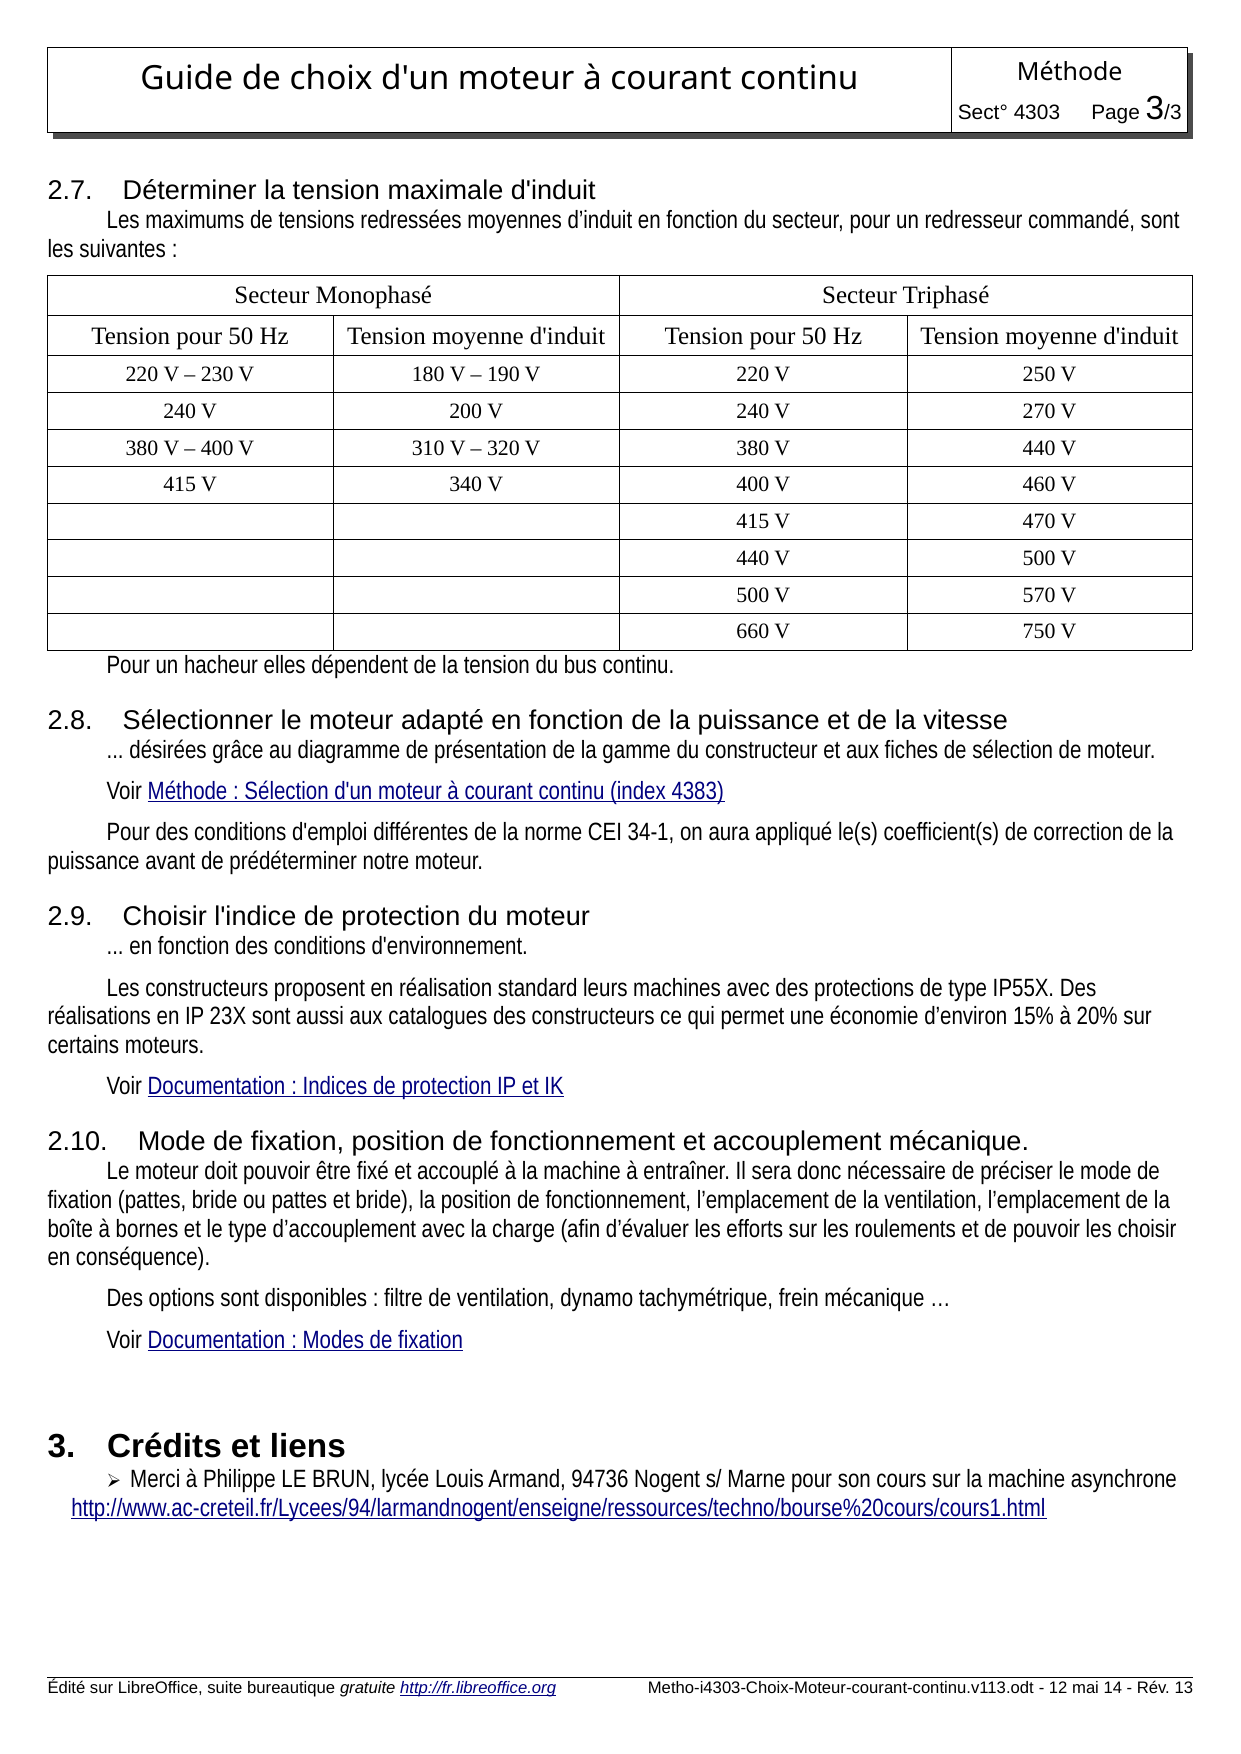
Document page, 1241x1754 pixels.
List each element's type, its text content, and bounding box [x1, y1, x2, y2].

text Pour un hacheur elles dépendent de la tension du bus continu. [47, 649, 1193, 678]
list Merci à Philippe LE BRUN, lycée Louis Armand, 94736 Nogent s/ Marne pour son cours sur la machine asynchrone http://www.ac-creteil.fr/Lycees/94/larmandnogent/enseigne/ressources/techno/bourse%20cours/cours1.html [47, 1464, 1193, 1521]
table_cell 500 V [620, 577, 907, 613]
text Voir Documentation : Indices de protection IP et IK [47, 1071, 1193, 1099]
text Voir Documentation : Modes de fixation [47, 1324, 1193, 1353]
text Les maximums de tensions redressées moyennes d’induit en fonction du secteur, pour un redresseur commandé, sont les suivantes : [47, 205, 1193, 262]
table_cell 415 V [620, 504, 907, 539]
table_cell 460 V [908, 467, 1192, 502]
text Les constructeurs proposent en réalisation standard leurs machines avec des protections de type IP55X. Des réalisations en IP 23X sont aussi aux catalogues des constructeurs ce qui permet une économie d’environ 15% à 20% sur certains moteurs. [47, 972, 1193, 1058]
table_cell 240 V [620, 393, 907, 429]
subtitle Choisir l'indice de protection du moteur [47, 900, 1193, 931]
table_cell 380 V – 400 V [48, 430, 333, 466]
table_cell 440 V [908, 430, 1192, 466]
table_cell Tension moyenne d'induit [908, 316, 1192, 355]
text ... désirées grâce au diagramme de présentation de la gamme du constructeur et aux fiches de sélection de moteur. [47, 735, 1193, 764]
table_cell [334, 577, 619, 613]
table_cell 380 V [620, 430, 907, 466]
text Pour des conditions d'emploi différentes de la norme CEI 34-1, on aura appliqué le(s) coefficient(s) de correction de la puissance avant de prédéterminer notre moteur. [47, 817, 1193, 874]
table_cell [48, 504, 333, 539]
table_cell 240 V [48, 393, 333, 429]
table_cell Tension moyenne d'induit [334, 316, 619, 355]
table_cell 220 V [620, 356, 907, 392]
text ... en fonction des conditions d'environnement. [47, 931, 1193, 960]
table_cell 660 V [620, 614, 907, 649]
table_cell 470 V [908, 504, 1192, 539]
subtitle Crédits et liens [47, 1426, 1193, 1464]
table_header Secteur Triphasé [620, 276, 1192, 315]
table_cell 750 V [908, 614, 1192, 649]
table_cell 180 V – 190 V [334, 356, 619, 392]
table_cell 500 V [908, 540, 1192, 576]
table_cell 250 V [908, 356, 1192, 392]
text Le moteur doit pouvoir être fixé et accouplé à la machine à entraîner. Il sera donc nécessaire de préciser le mode de fixation (pattes, bride ou pattes et bride), la position de fonctionnement, l’emplacement de la ventilation, l’emplacement de la boîte à bornes et le type d’accouplement avec la charge (afin d’évaluer les efforts sur les roulements et de pouvoir les choisir en conséquence). [47, 1156, 1193, 1271]
subtitle Mode de fixation, position de fonctionnement et accouplement mécanique. [47, 1125, 1193, 1156]
table_cell 200 V [334, 393, 619, 429]
table_header Secteur Monophasé [48, 276, 619, 315]
table_cell [48, 577, 333, 613]
table_cell 570 V [908, 577, 1192, 613]
table_cell [334, 614, 619, 649]
table_cell 270 V [908, 393, 1192, 429]
subtitle Sélectionner le moteur adapté en fonction de la puissance et de la vitesse [47, 704, 1193, 735]
table_cell 415 V [48, 467, 333, 502]
table_cell [48, 540, 333, 576]
table_cell 340 V [334, 467, 619, 502]
text Des options sont disponibles : filtre de ventilation, dynamo tachymétrique, frein mécanique … [47, 1283, 1193, 1312]
table_cell 440 V [620, 540, 907, 576]
table_cell Tension pour 50 Hz [48, 316, 333, 355]
table_cell 220 V – 230 V [48, 356, 333, 392]
table_cell [48, 614, 333, 649]
table_cell [334, 540, 619, 576]
text Voir Méthode : Sélection d'un moteur à courant continu (index 4383) [47, 776, 1193, 805]
subtitle Déterminer la tension maximale d'induit [47, 174, 1193, 205]
table_cell [334, 504, 619, 539]
table_cell 310 V – 320 V [334, 430, 619, 466]
table_cell Tension pour 50 Hz [620, 316, 907, 355]
table_cell 400 V [620, 467, 907, 502]
